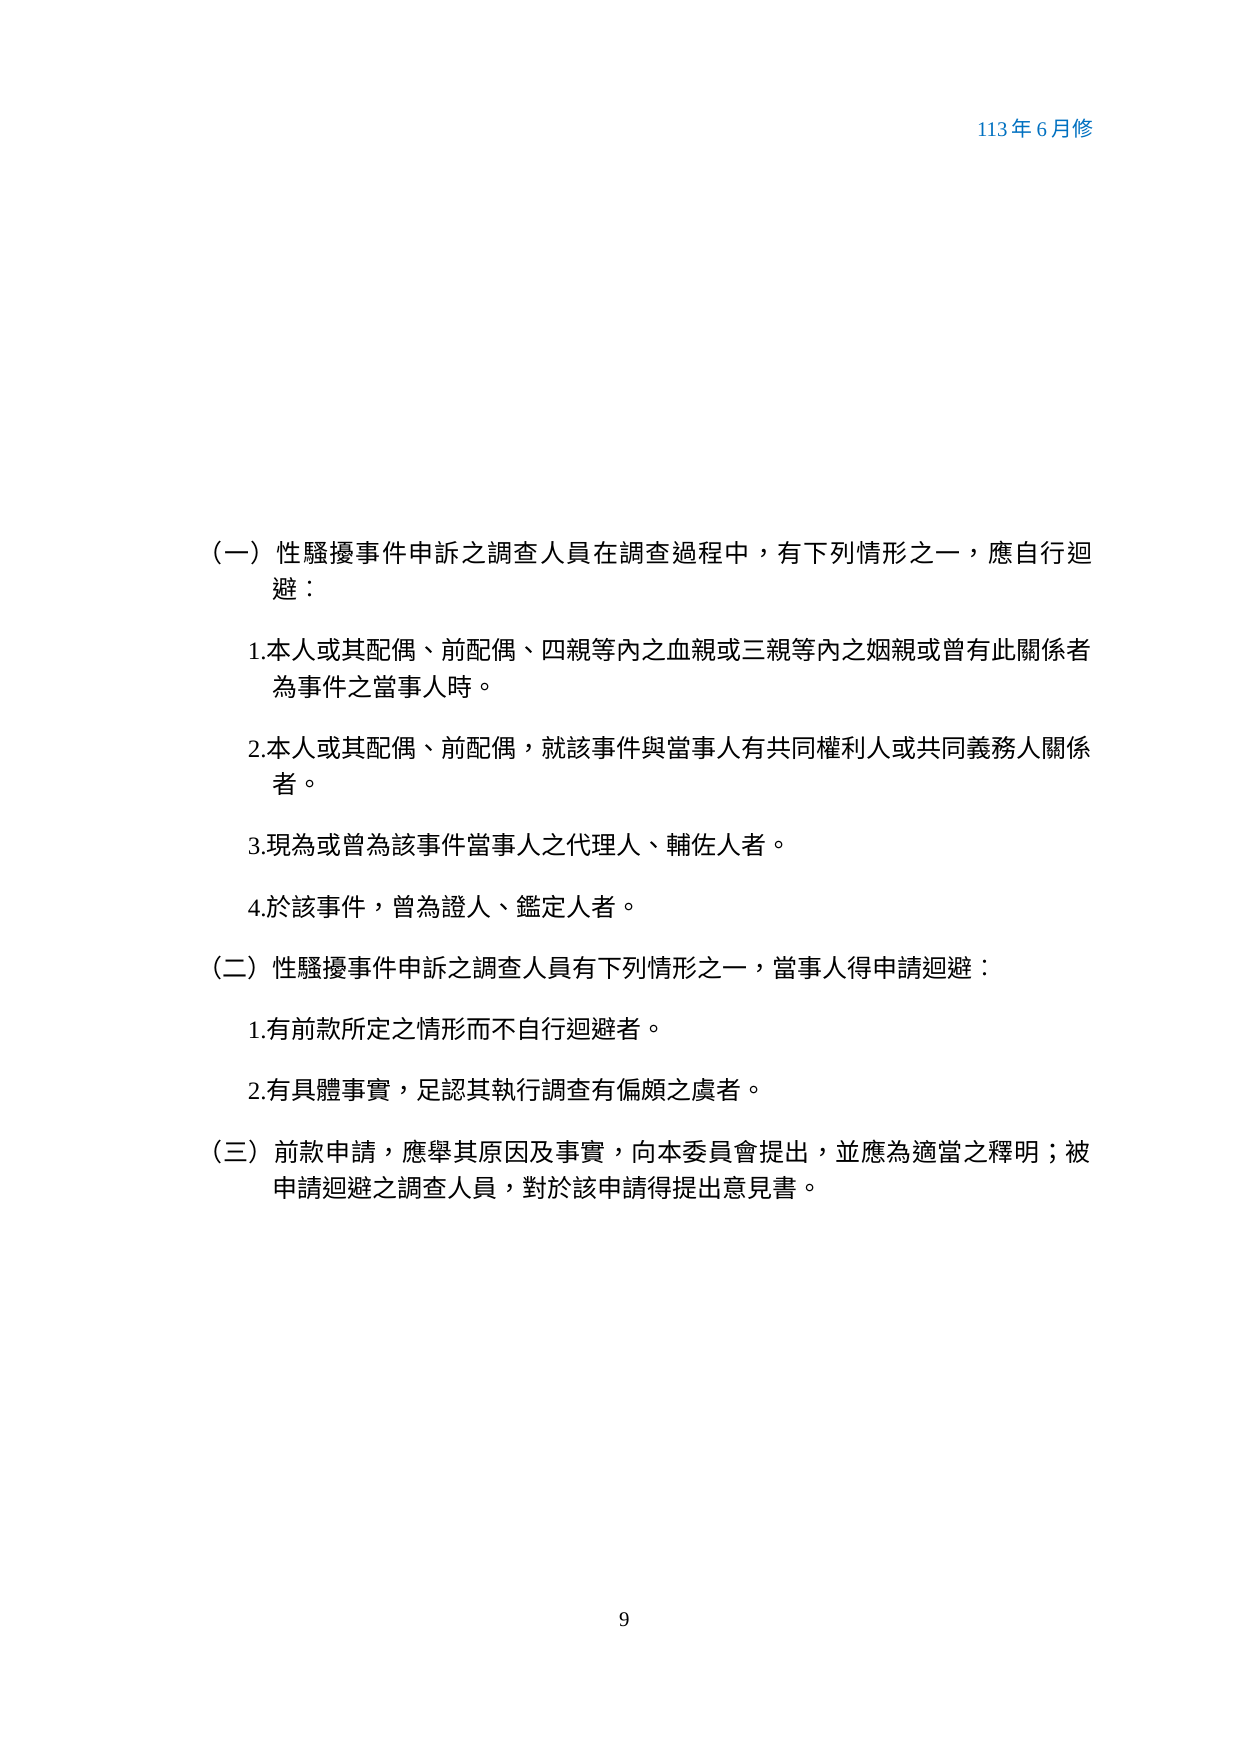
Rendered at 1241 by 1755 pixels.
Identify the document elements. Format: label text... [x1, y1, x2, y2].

text 4.於該事件，曾為證人、鑑定人者。 [248, 887, 1093, 923]
text 1.本人或其配偶、前配偶、四親等內之血親或三親等內之姻親或曾有此關係者為事件之當事人時。 [248, 631, 1093, 703]
text （一）性騷擾事件申訴之調查人員在調查過程中，有下列情形之一，應自行迴避︰ [198, 533, 1093, 606]
text （三）前款申請，應舉其原因及事實，向本委員會提出，並應為適當之釋明；被申請迴避之調查人員，對於該申請得提出意見書。 [198, 1132, 1093, 1204]
text 2.有具體事實，足認其執行調查有偏頗之虞者。 [248, 1071, 1093, 1107]
text 3.現為或曾為該事件當事人之代理人、輔佐人者。 [248, 826, 1093, 862]
text 1.有前款所定之情形而不自行迴避者。 [248, 1009, 1093, 1046]
text 2.本人或其配偶、前配偶，就該事件與當事人有共同權利人或共同義務人關係者。 [248, 728, 1093, 801]
text （二）性騷擾事件申訴之調查人員有下列情形之一，當事人得申請迴避︰ [198, 948, 1093, 984]
